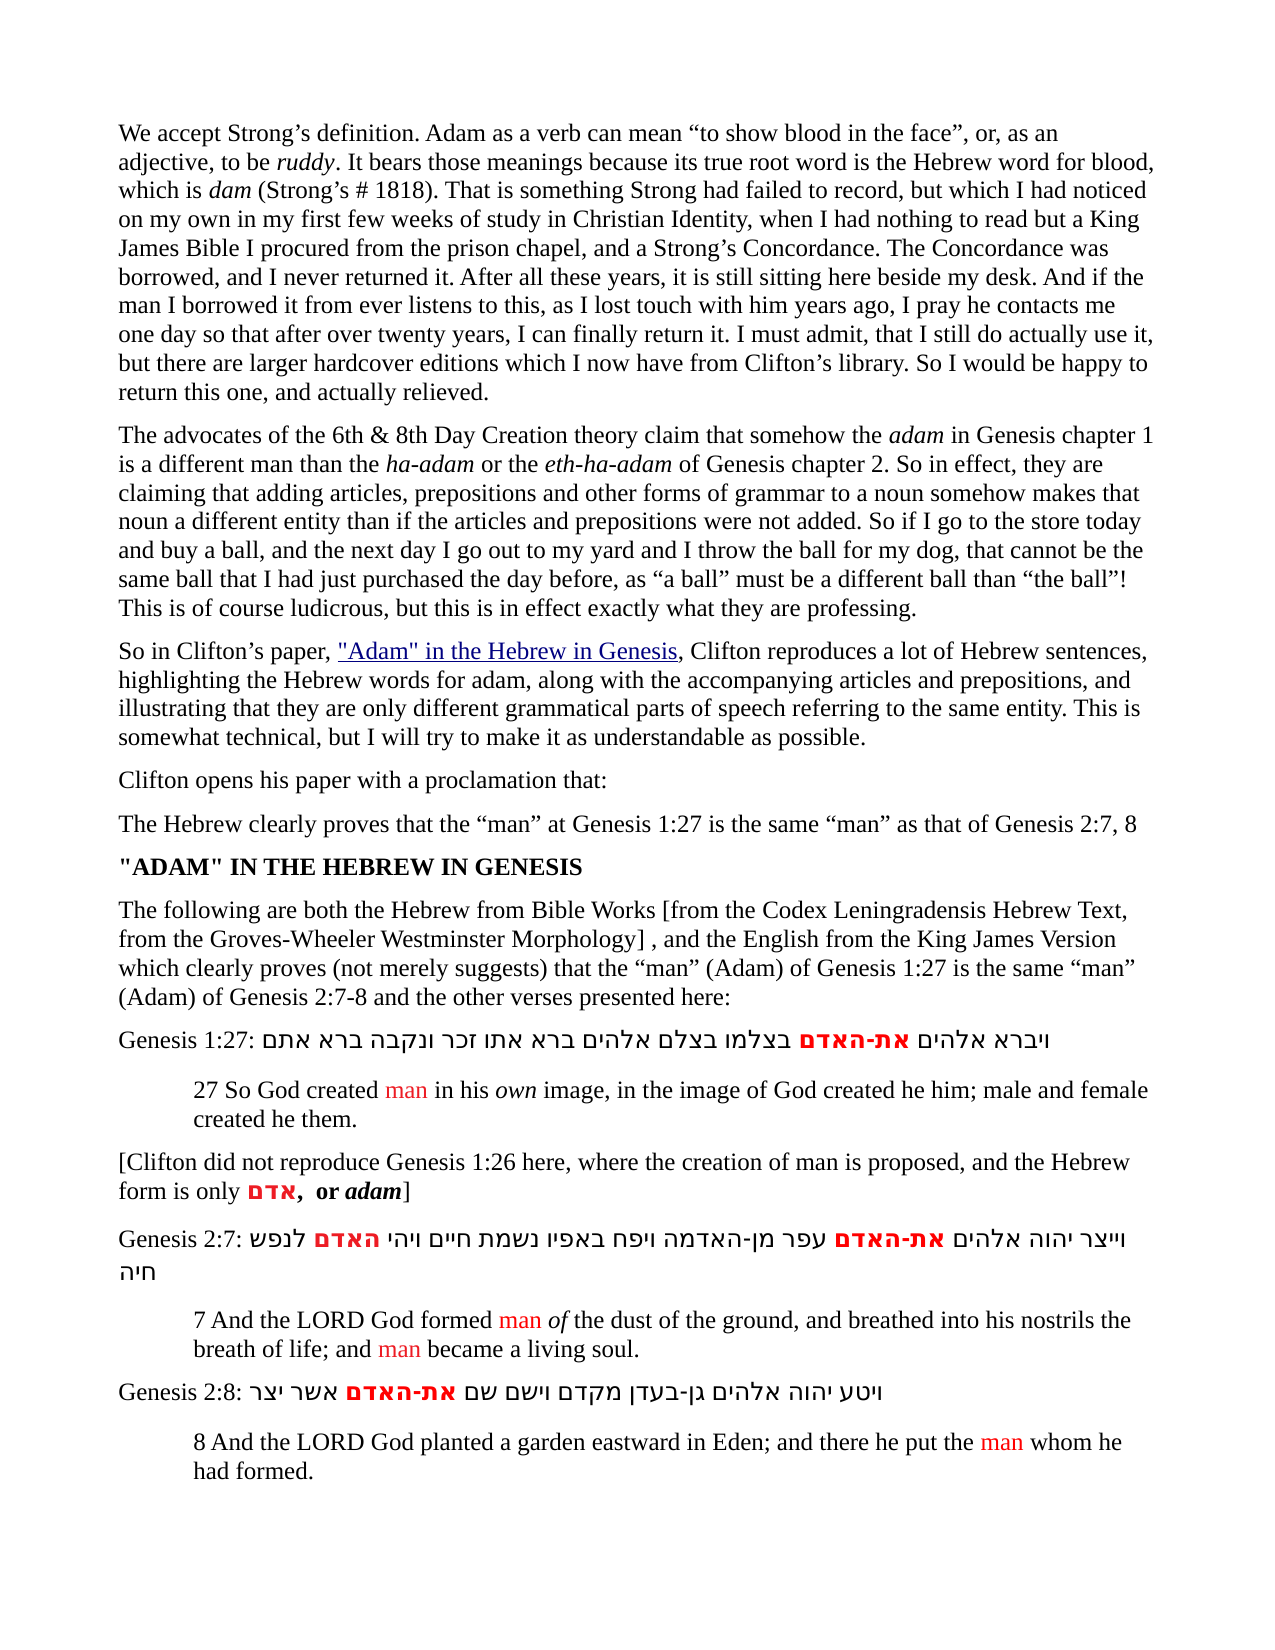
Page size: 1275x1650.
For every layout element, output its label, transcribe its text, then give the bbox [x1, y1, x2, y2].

text Genesis 2:7:וייצר יהוה אלהים את-האדם עפר מן-האדמה ויפח באפיו נשמת חיים ויהי האדם לנפש חיה [118, 1224, 1157, 1290]
text The following are both the Hebrew from Bible Works [from the Codex Leningradensis Hebrew Text, from the Groves-Wheeler Westminster Morphology] , and the English from the King James Version which clearly proves (not merely suggests) that the “man” (Adam) of Genesis 1:27 is the same “man” (Adam) of Genesis 2:7-8 and the other verses presented here: [118, 895, 1157, 1010]
text We accept Strong’s definition. Adam as a verb can mean “to show blood in the face”, or, as an adjective, to be ruddy. It bears those meanings because its true root word is the Hebrew word for blood, which is dam (Strong’s # 1818). That is something Strong had failed to record, but which I had noticed on my own in my first few weeks of study in Christian Identity, when I had nothing to read but a King James Bible I procured from the prison chapel, and a Strong’s Concordance. The Concordance was borrowed, and I never returned it. After all these years, it is still sitting here beside my desk. And if the man I borrowed it from ever listens to this, as I lost touch with him years ago, I pray he contacts me one day so that after over twenty years, I can finally return it. I must admit, that I still do actually use it, but there are larger hardcover editions which I now have from Clifton’s library. So I would be happy to return this one, and actually relieved. [118, 118, 1157, 406]
text So in Clifton’s paper, "Adam" in the Hebrew in Genesis, Clifton reproduces a lot of Hebrew sentences, highlighting the Hebrew words for adam, along with the accompanying articles and prepositions, and illustrating that they are only different grammatical parts of speech referring to the same entity. This is somewhat technical, but I will try to make it as understandable as possible. [118, 636, 1157, 751]
text 27 So God created man in his own image, in the image of God created he him; male and female created he them. [193, 1075, 1157, 1133]
text The Hebrew clearly proves that the “man” at Genesis 1:27 is the same “man” as that of Genesis 2:7, 8 [118, 809, 1157, 838]
text Clifton opens his paper with a proclamation that: [118, 766, 1157, 794]
text "ADAM" IN THE HEBREW IN GENESIS [118, 852, 1157, 881]
text [Clifton did not reproduce Genesis 1:26 here, where the creation of man is proposed, and the Hebrew form is only אדם, or adam] [118, 1147, 1157, 1210]
text Genesis 2:8: ויטע יהוה אלהים גן-בעדן מקדם וישם שם את-האדם אשר יצר [118, 1377, 1157, 1411]
text 7 And the LORD God formed man of the dust of the ground, and breathed into his nostrils the breath of life; and man became a living soul. [193, 1305, 1157, 1362]
text 8 And the LORD God planted a garden eastward in Eden; and there he put the man whom he had formed. [193, 1427, 1157, 1485]
text The advocates of the 6th & 8th Day Creation theory claim that somehow the adam in Genesis chapter 1 is a different man than the ha-adam or the eth-ha-adam of Genesis chapter 2. So in effect, they are claiming that adding articles, prepositions and other forms of grammar to a noun somehow makes that noun a different entity than if the articles and prepositions were not added. So if I go to the store today and buy a ball, and the next day I go out to my yard and I throw the ball for my dog, that cannot be the same ball that I had just purchased the day before, as “a ball” must be a different ball than “the ball”! This is of course ludicrous, but this is in effect exactly what they are professing. [118, 420, 1157, 621]
text Genesis 1:27: ויברא אלהים את-האדם בצלמו בצלם אלהים ברא אתו זכר ונקבה ברא אתם [118, 1025, 1157, 1058]
